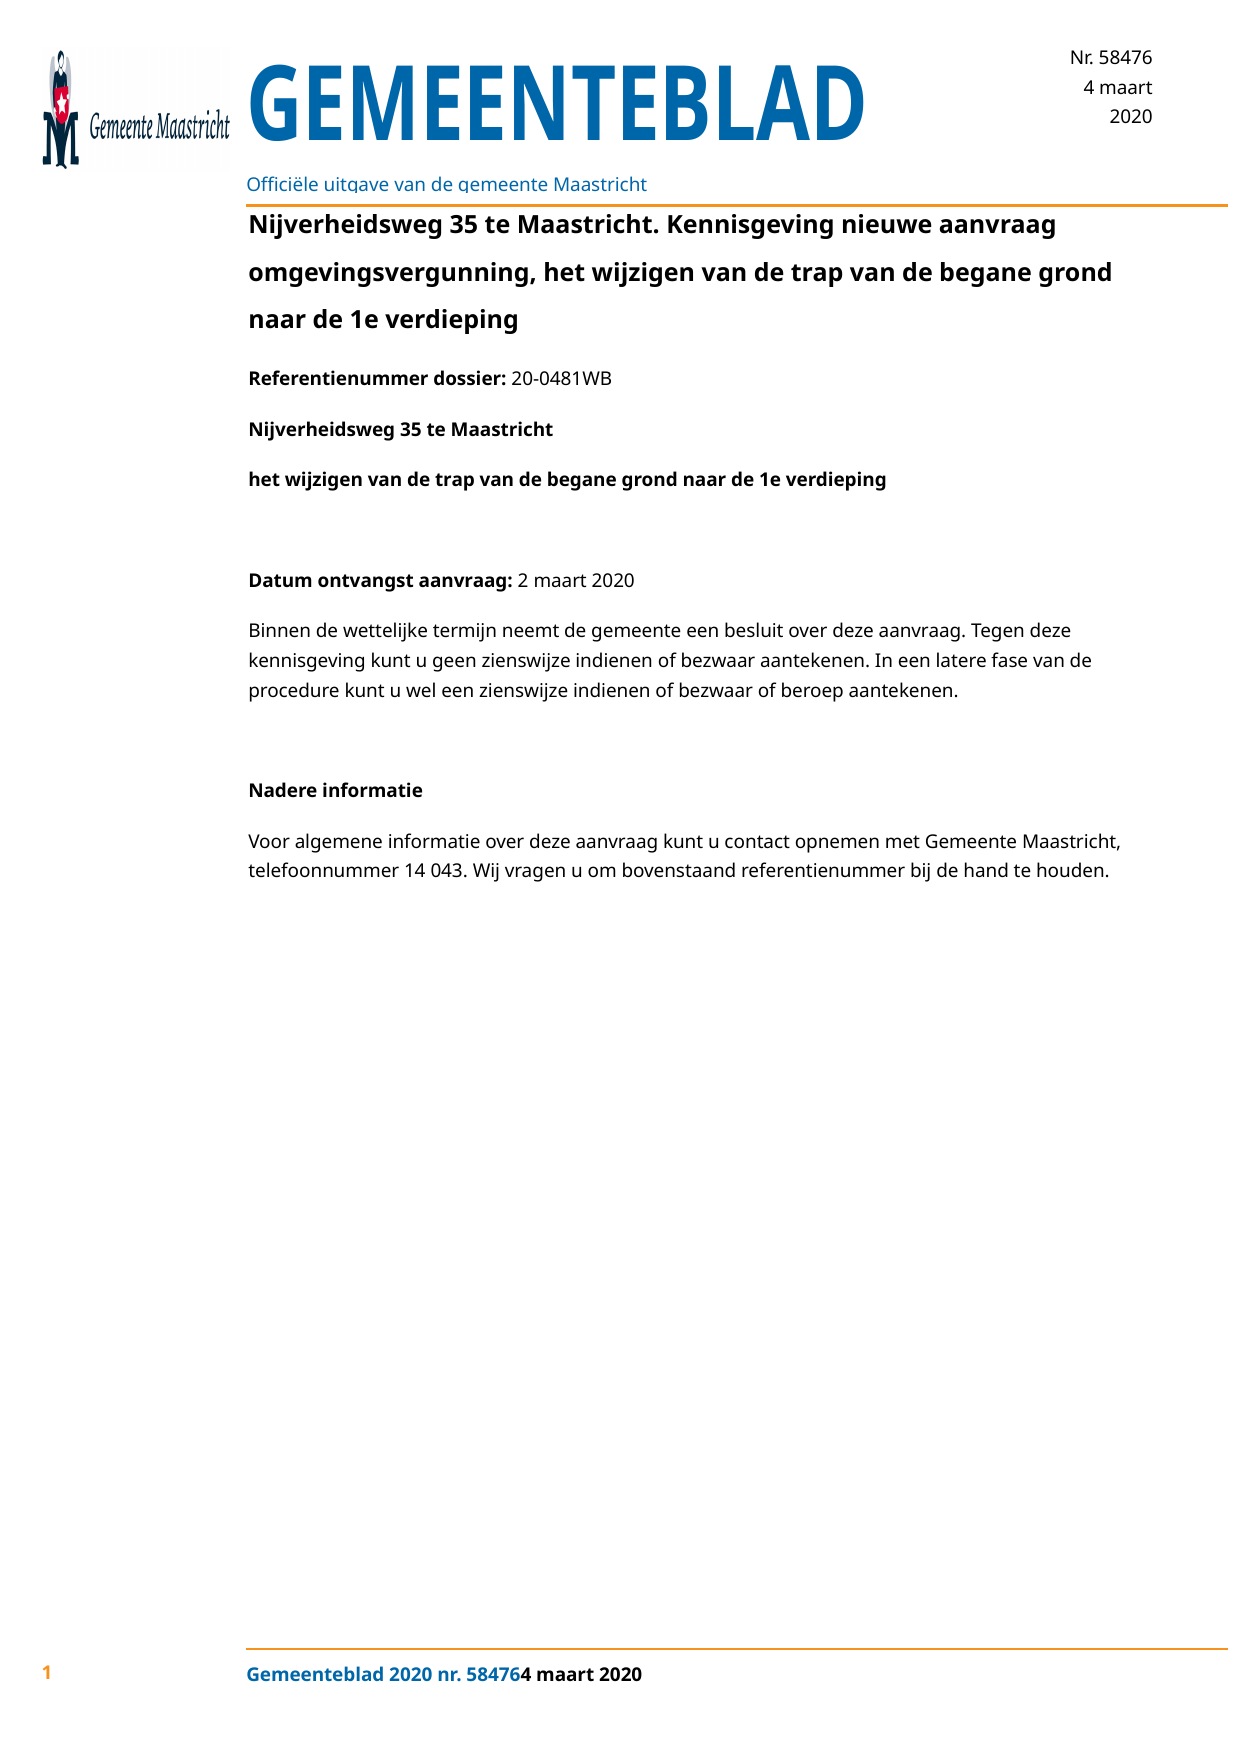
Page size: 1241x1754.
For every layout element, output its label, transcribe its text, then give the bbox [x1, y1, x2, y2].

picture [41, 47, 231, 172]
text Nadere informatie [248, 778, 1152, 803]
text Voor algemene informatie over deze aanvraag kunt u contact opnemen met Gemeente Maastricht, telefoonnummer 14 043. Wij vragen u om bovenstaand referentienummer bij de hand te houden. [248, 828, 1152, 883]
text Binnen de wettelijke termijn neemt de gemeente een besluit over deze aanvraag. Tegen deze kennisgeving kunt u geen zienswijze indienen of bezwaar aantekenen. In een latere fase van de procedure kunt u wel een zienswijze indienen of bezwaar of beroep aantekenen. [248, 618, 1152, 702]
text het wijzigen van de trap van de begane grond naar de 1e verdieping [248, 466, 1152, 492]
text Referentienummer dossier: 20-0481WB [248, 366, 1152, 391]
text Datum ontvangst aanvraag: 2 maart 2020 [248, 567, 1152, 593]
text Nijverheidsweg 35 te Maastricht [248, 416, 1152, 442]
text Nijverheidsweg 35 te Maastricht. Kennisgeving nieuwe aanvraag omgevingsvergunning, het wijzigen van de trap van de begane grond naar de 1e verdieping [248, 207, 1152, 336]
